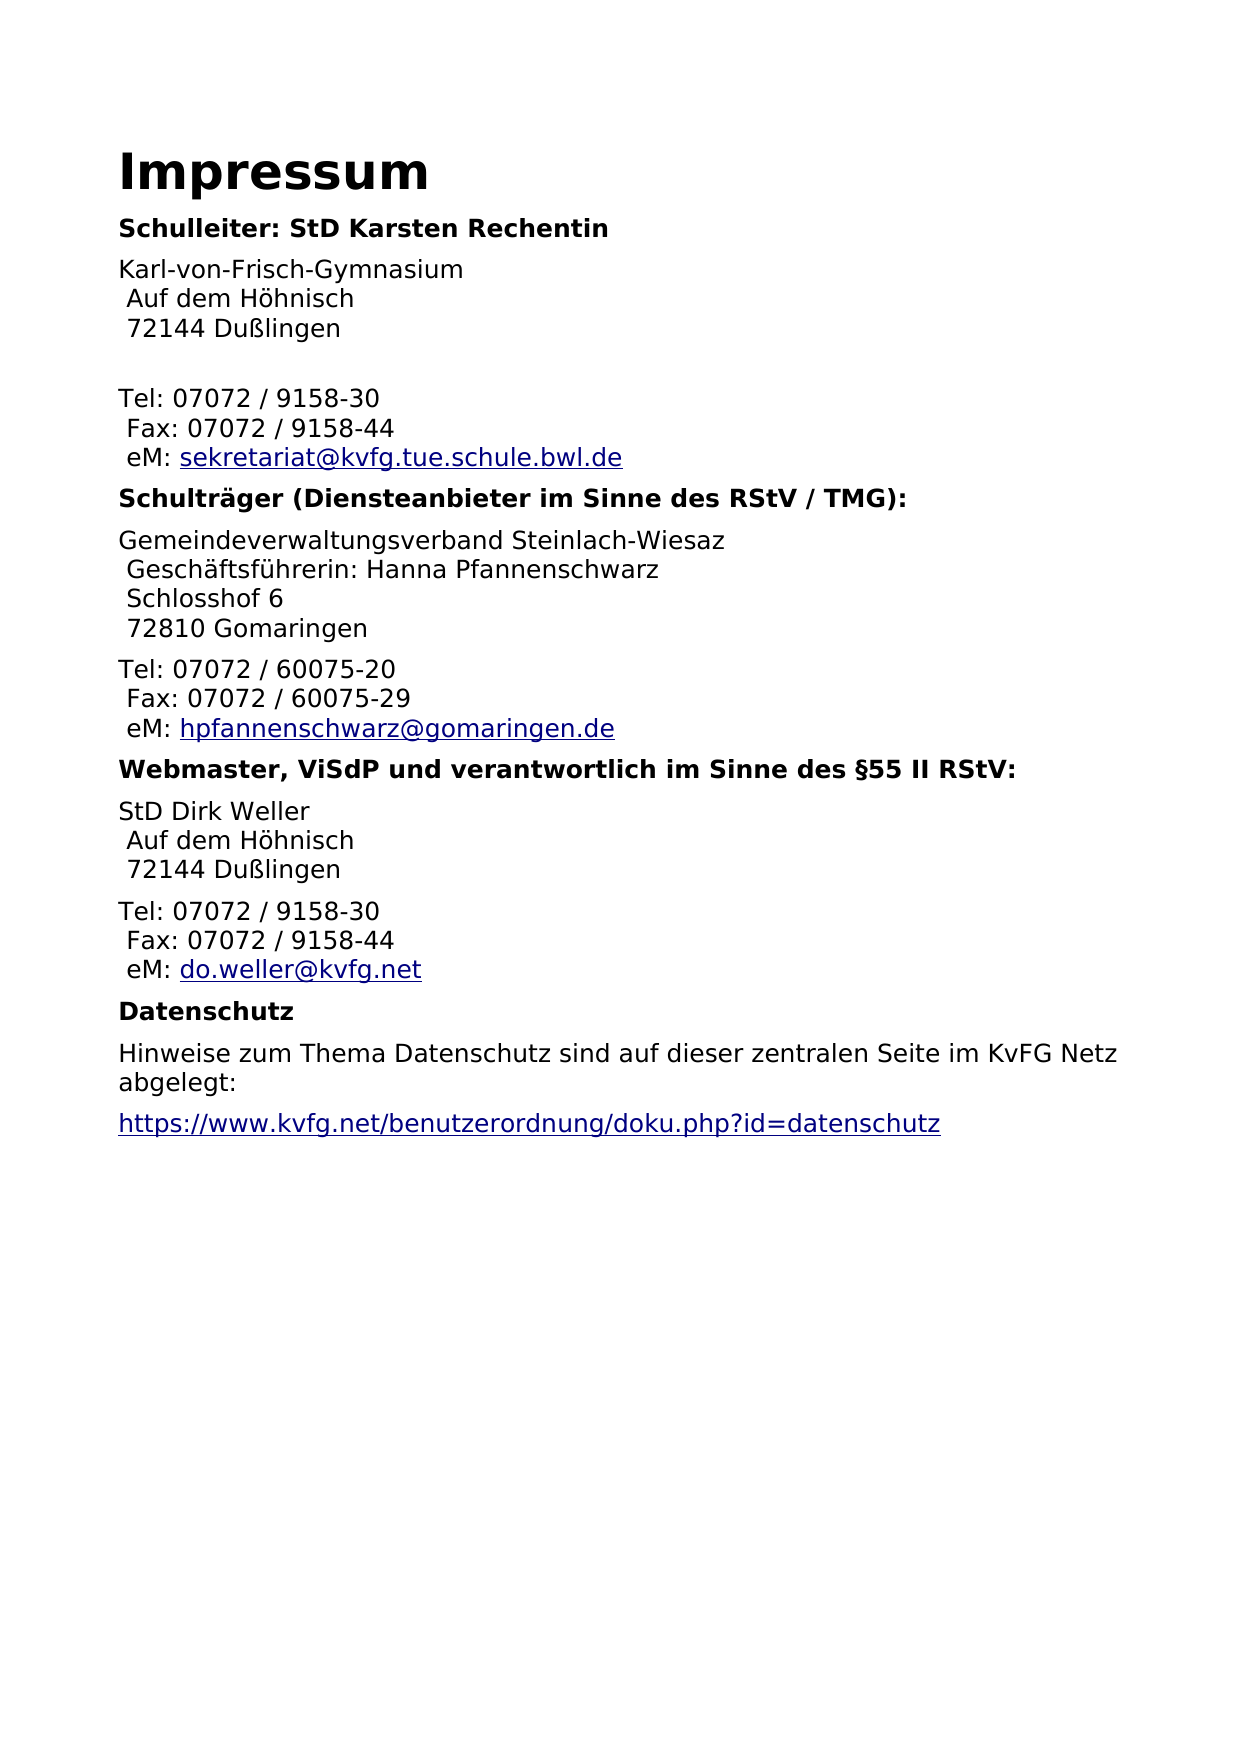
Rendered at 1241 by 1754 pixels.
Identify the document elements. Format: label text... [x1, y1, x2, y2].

text Karl-von-Frisch-Gymnasium Auf dem Höhnisch 72144 Dußlingen [118, 256, 1122, 372]
text Ge­mein­de­ver­wal­tungs­ver­band Stein­lach-Wie­saz Ge­schäfts­füh­re­rin: Han­na Pfan­nen­schwarz Sch­loss­hof 6 72810 Go­ma­rin­gen [118, 526, 1122, 643]
text Tel: 07072 / 9158-30 Fax: 07072 / 9158-44 eM: sekretariat@kvfg.tue.schule.bwl.de [118, 385, 1122, 472]
text Tel: 07072 / 60075-20 Fax: 07072 / 60075-29 eM: hpfannenschwarz@gomaringen.de [118, 656, 1122, 743]
text Schulträger (Diensteanbieter im Sinne des RStV / TMG): [118, 485, 1122, 514]
text Tel: 07072 / 9158-30 Fax: 07072 / 9158-44 eM: do.weller@kvfg.net [118, 897, 1122, 985]
text StD Dirk Weller Auf dem Höhnisch 72144 Dußlingen [118, 797, 1122, 885]
text https://www.kvfg.net/benutzerordnung/doku.php?id=datenschutz [118, 1110, 1122, 1139]
text Hinweise zum Thema Datenschutz sind auf dieser zentralen Seite im KvFG Netz abgelegt: [118, 1039, 1122, 1097]
subtitle Impressum [118, 143, 1122, 201]
text Webmaster, ViSdP und verantwortlich im Sinne des §55 II RStV: [118, 756, 1122, 785]
text Datenschutz [118, 997, 1122, 1026]
text Schulleiter: StD Karsten Rechentin [118, 214, 1122, 243]
